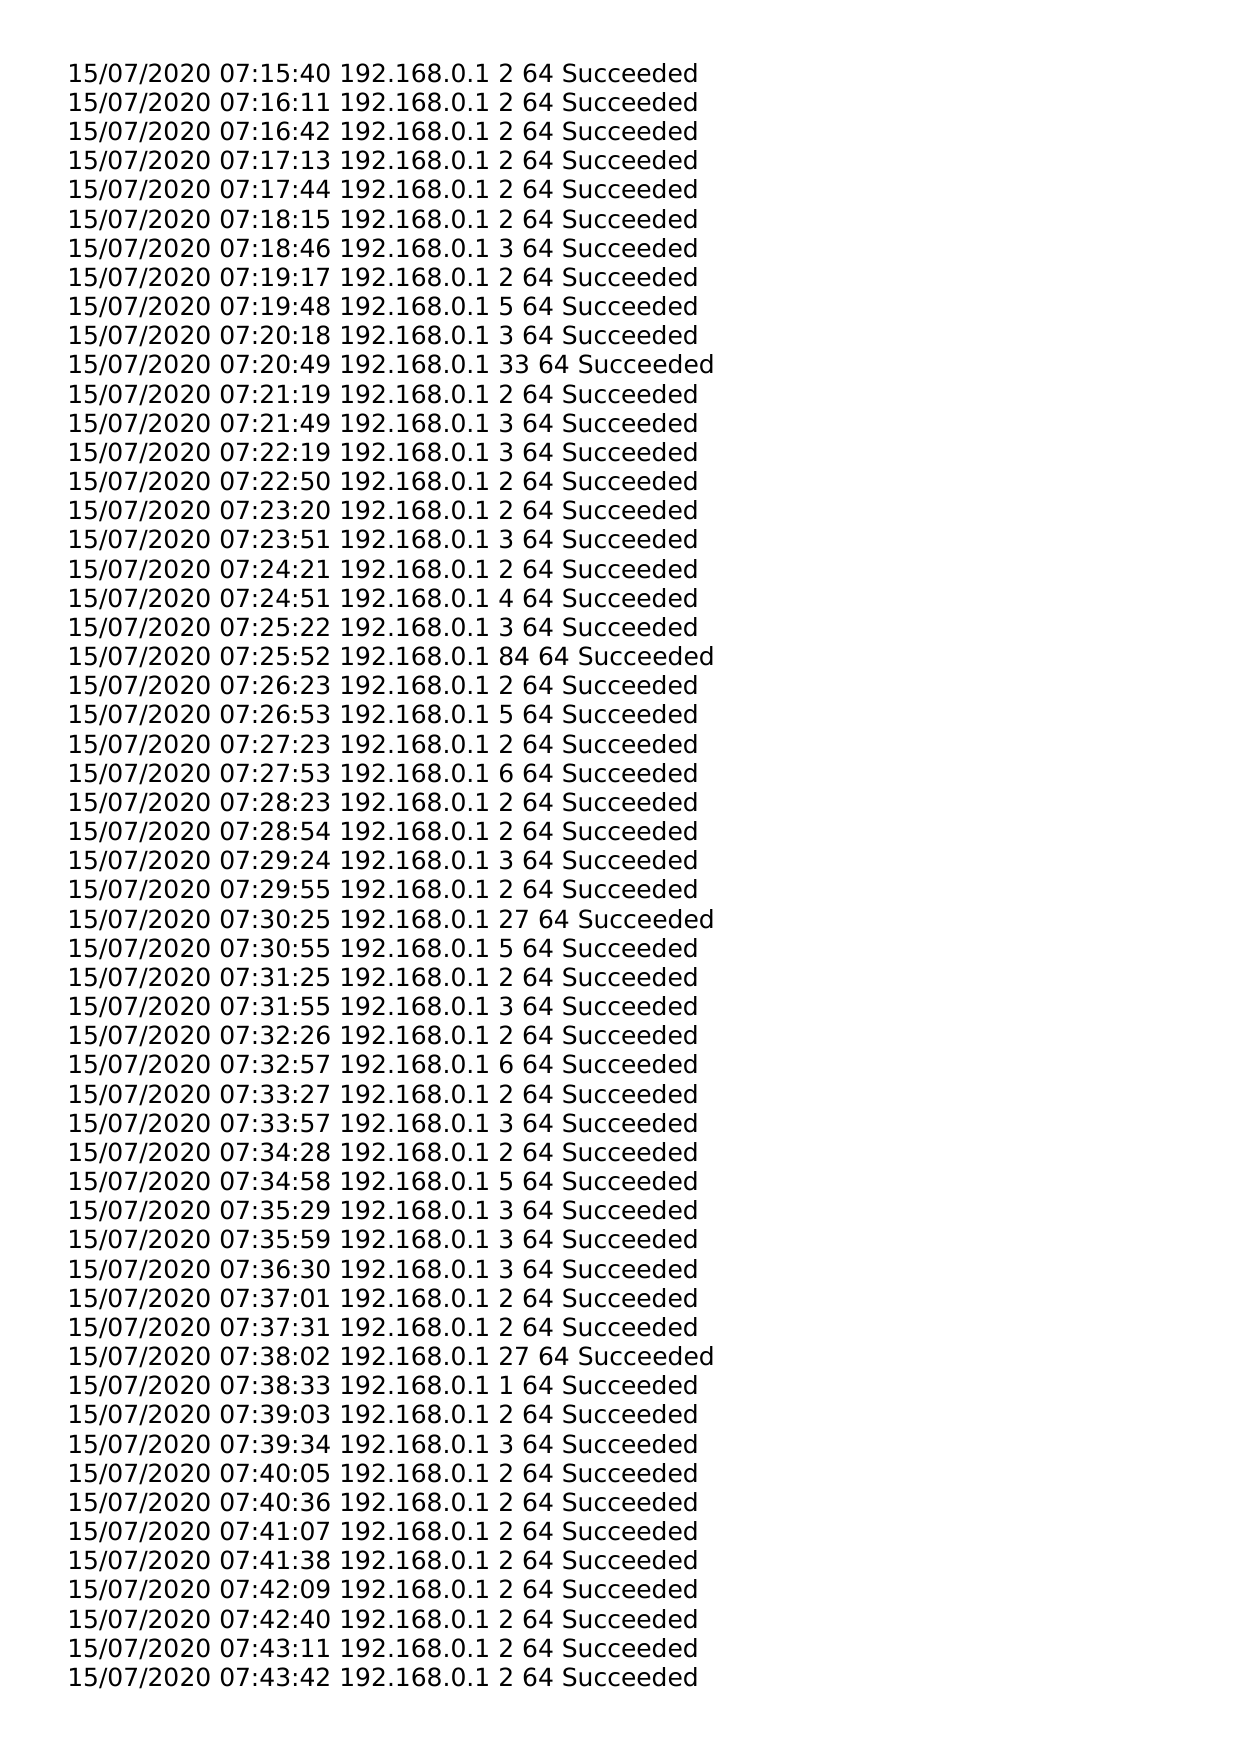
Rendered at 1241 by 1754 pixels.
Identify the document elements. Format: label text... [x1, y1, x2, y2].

text 15/07/2020 07:15:40 192.168.0.1 2 64 Succeeded 15/07/2020 07:16:11 192.168.0.1 2 64 Succeeded 15/07/2020 07:16:42 192.168.0.1 2 64 Succeeded 15/07/2020 07:17:13 192.168.0.1 2 64 Succeeded 15/07/2020 07:17:44 192.168.0.1 2 64 Succeeded 15/07/2020 07:18:15 192.168.0.1 2 64 Succeeded 15/07/2020 07:18:46 192.168.0.1 3 64 Succeeded 15/07/2020 07:19:17 192.168.0.1 2 64 Succeeded 15/07/2020 07:19:48 192.168.0.1 5 64 Succeeded 15/07/2020 07:20:18 192.168.0.1 3 64 Succeeded 15/07/2020 07:20:49 192.168.0.1 33 64 Succeeded 15/07/2020 07:21:19 192.168.0.1 2 64 Succeeded 15/07/2020 07:21:49 192.168.0.1 3 64 Succeeded 15/07/2020 07:22:19 192.168.0.1 3 64 Succeeded 15/07/2020 07:22:50 192.168.0.1 2 64 Succeeded 15/07/2020 07:23:20 192.168.0.1 2 64 Succeeded 15/07/2020 07:23:51 192.168.0.1 3 64 Succeeded 15/07/2020 07:24:21 192.168.0.1 2 64 Succeeded 15/07/2020 07:24:51 192.168.0.1 4 64 Succeeded 15/07/2020 07:25:22 192.168.0.1 3 64 Succeeded 15/07/2020 07:25:52 192.168.0.1 84 64 Succeeded 15/07/2020 07:26:23 192.168.0.1 2 64 Succeeded 15/07/2020 07:26:53 192.168.0.1 5 64 Succeeded 15/07/2020 07:27:23 192.168.0.1 2 64 Succeeded 15/07/2020 07:27:53 192.168.0.1 6 64 Succeeded 15/07/2020 07:28:23 192.168.0.1 2 64 Succeeded 15/07/2020 07:28:54 192.168.0.1 2 64 Succeeded 15/07/2020 07:29:24 192.168.0.1 3 64 Succeeded 15/07/2020 07:29:55 192.168.0.1 2 64 Succeeded 15/07/2020 07:30:25 192.168.0.1 27 64 Succeeded 15/07/2020 07:30:55 192.168.0.1 5 64 Succeeded 15/07/2020 07:31:25 192.168.0.1 2 64 Succeeded 15/07/2020 07:31:55 192.168.0.1 3 64 Succeeded 15/07/2020 07:32:26 192.168.0.1 2 64 Succeeded 15/07/2020 07:32:57 192.168.0.1 6 64 Succeeded 15/07/2020 07:33:27 192.168.0.1 2 64 Succeeded 15/07/2020 07:33:57 192.168.0.1 3 64 Succeeded 15/07/2020 07:34:28 192.168.0.1 2 64 Succeeded 15/07/2020 07:34:58 192.168.0.1 5 64 Succeeded 15/07/2020 07:35:29 192.168.0.1 3 64 Succeeded 15/07/2020 07:35:59 192.168.0.1 3 64 Succeeded 15/07/2020 07:36:30 192.168.0.1 3 64 Succeeded 15/07/2020 07:37:01 192.168.0.1 2 64 Succeeded 15/07/2020 07:37:31 192.168.0.1 2 64 Succeeded 15/07/2020 07:38:02 192.168.0.1 27 64 Succeeded 15/07/2020 07:38:33 192.168.0.1 1 64 Succeeded 15/07/2020 07:39:03 192.168.0.1 2 64 Succeeded 15/07/2020 07:39:34 192.168.0.1 3 64 Succeeded 15/07/2020 07:40:05 192.168.0.1 2 64 Succeeded 15/07/2020 07:40:36 192.168.0.1 2 64 Succeeded 15/07/2020 07:41:07 192.168.0.1 2 64 Succeeded 15/07/2020 07:41:38 192.168.0.1 2 64 Succeeded 15/07/2020 07:42:09 192.168.0.1 2 64 Succeeded 15/07/2020 07:42:40 192.168.0.1 2 64 Succeeded 15/07/2020 07:43:11 192.168.0.1 2 64 Succeeded 15/07/2020 07:43:42 192.168.0.1 2 64 Succeeded [59, 59, 1181, 1692]
